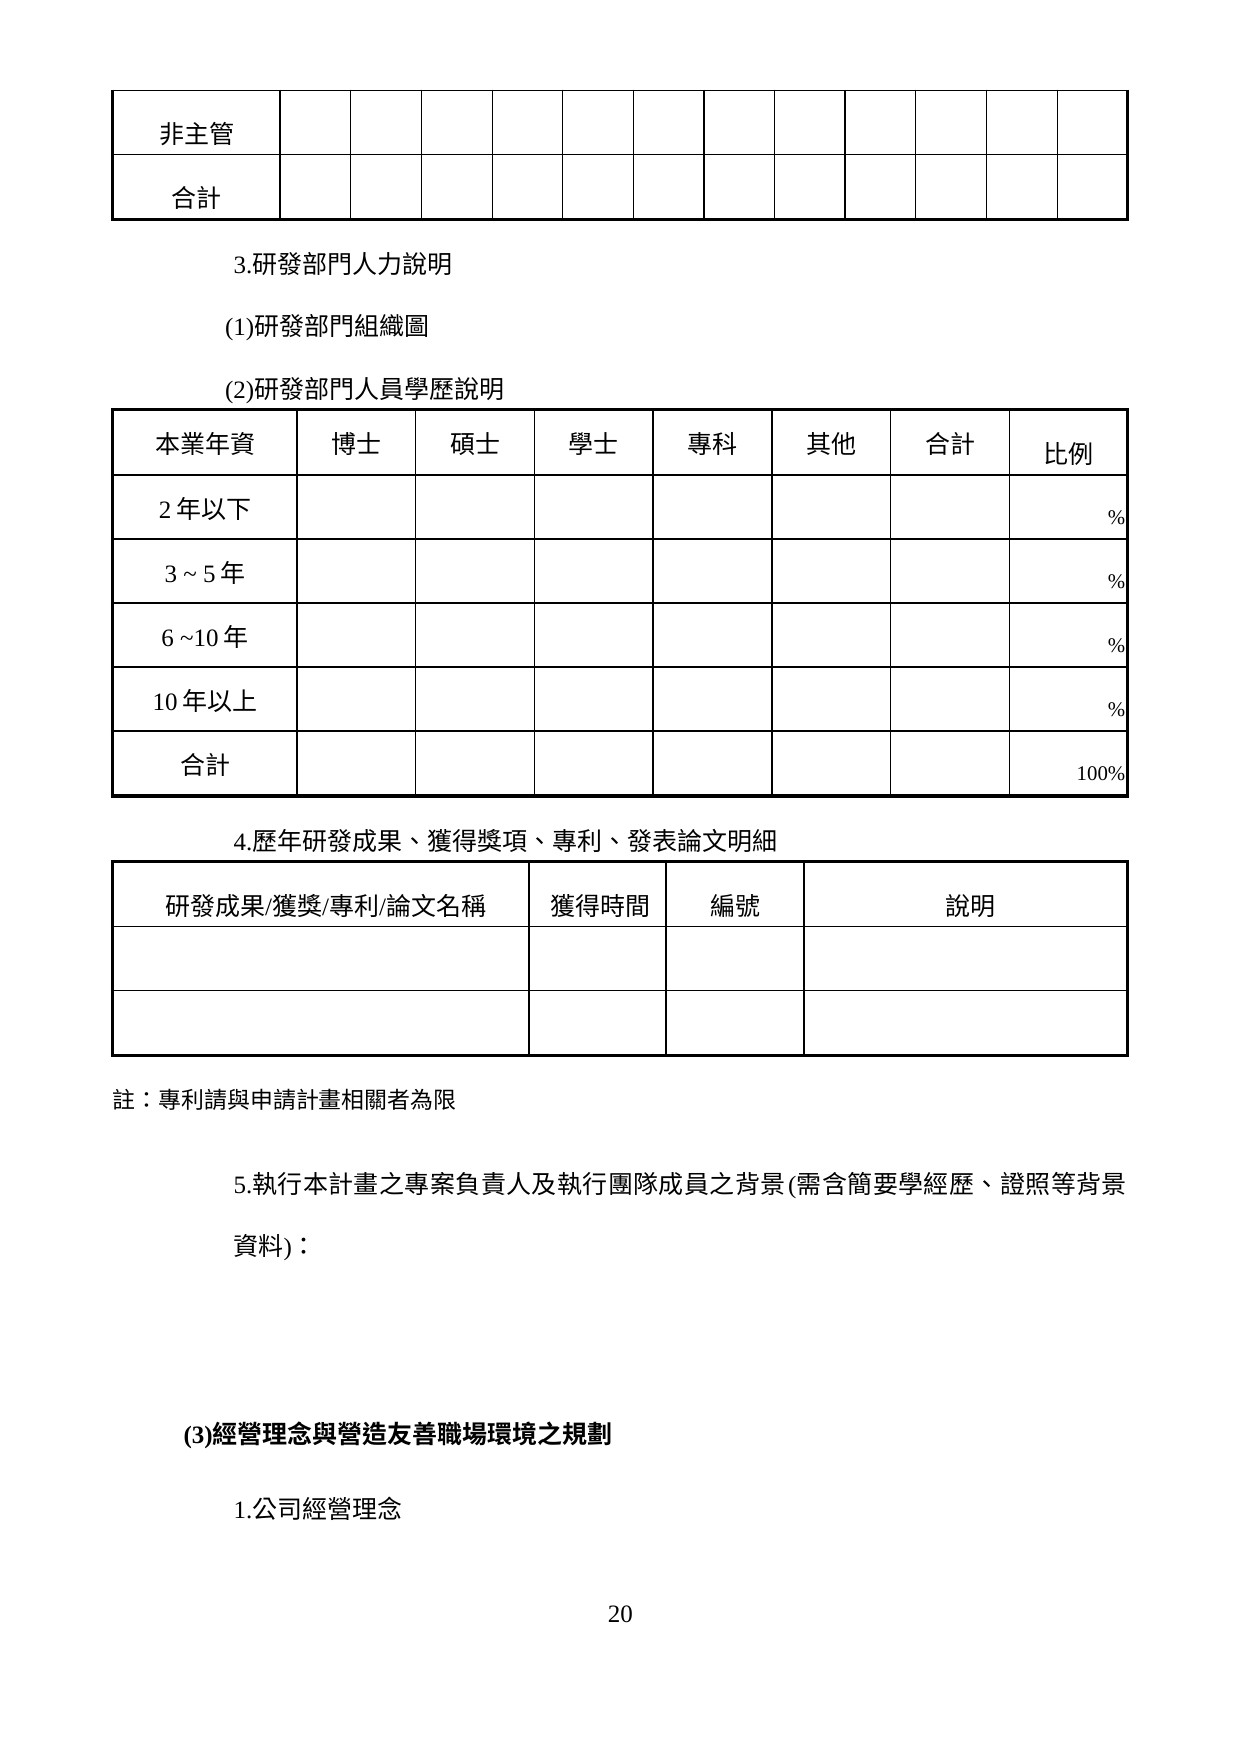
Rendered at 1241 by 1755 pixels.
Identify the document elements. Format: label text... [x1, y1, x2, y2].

table_cell [563, 91, 633, 154]
table_cell 合計 [114, 732, 296, 794]
table_cell [416, 668, 534, 730]
table_cell [493, 91, 562, 154]
list 研發部門人員學歷說明 [225, 346, 1128, 408]
table_cell [773, 476, 890, 538]
table_cell [416, 540, 534, 602]
table_cell [805, 927, 1126, 989]
table_cell [891, 476, 1009, 538]
table_cell [530, 991, 665, 1054]
table_cell [667, 991, 803, 1054]
table_cell 3 ~ 5年 [114, 540, 296, 602]
table_header 學士 [535, 411, 652, 474]
table_cell [416, 476, 534, 538]
list 經營理念與營造友善職場環境之規劃 [183, 1391, 1128, 1453]
table_cell [298, 540, 415, 602]
table_cell [351, 155, 421, 218]
table_cell [846, 91, 915, 154]
table_cell [987, 91, 1057, 154]
table_cell [298, 476, 415, 538]
table_header 碩士 [416, 411, 534, 474]
table_cell % [1010, 604, 1126, 666]
table_cell [987, 155, 1057, 218]
table_cell [535, 732, 652, 794]
table_header 研發成果/獲獎/專利/論文名稱 [114, 863, 528, 926]
text 註：專利請與申請計畫相關者為限 [112, 1057, 1128, 1119]
table_cell [891, 732, 1009, 794]
table_cell % [1010, 668, 1126, 730]
table_header 編號 [667, 863, 803, 926]
table_cell [773, 604, 890, 666]
table_cell [916, 91, 986, 154]
list 歷年研發成果、獲得獎項、專利、發表論文明細 [233, 798, 1128, 860]
table_cell [422, 91, 492, 154]
table_cell [281, 155, 350, 218]
table_cell [563, 155, 633, 218]
table_cell [654, 732, 771, 794]
table_cell [773, 732, 890, 794]
table_cell [493, 155, 562, 218]
list 公司經營理念 [233, 1466, 1128, 1528]
table_cell 10年以上 [114, 668, 296, 730]
table_cell [705, 155, 774, 218]
table_cell [535, 668, 652, 730]
table_cell [298, 732, 415, 794]
table_header 獲得時間 [530, 863, 665, 926]
table_cell 合計 [114, 155, 279, 218]
table_cell [891, 604, 1009, 666]
table_cell [530, 927, 665, 989]
table_cell [667, 927, 803, 989]
table_cell [654, 476, 771, 538]
table_header 說明 [805, 863, 1126, 926]
table_cell [705, 91, 774, 154]
table_cell [1058, 155, 1126, 218]
table_cell [775, 155, 844, 218]
table_cell [416, 732, 534, 794]
list 研發部門組織圖 [225, 283, 1128, 346]
table_header 專科 [654, 411, 771, 474]
table_cell [114, 991, 528, 1054]
table_cell 100% [1010, 732, 1126, 794]
table_header 本業年資 [114, 411, 296, 474]
table_cell [891, 540, 1009, 602]
list 執行本計畫之專案負責人及執行團隊成員之背景(需含簡要學經歷、證照等背景資料)： [233, 1141, 1128, 1266]
table_cell [773, 540, 890, 602]
table_cell [535, 476, 652, 538]
table_cell [298, 604, 415, 666]
table_cell [634, 91, 703, 154]
table_cell [916, 155, 986, 218]
table_cell [773, 668, 890, 730]
table_cell [535, 604, 652, 666]
table_cell [891, 668, 1009, 730]
table_cell [654, 540, 771, 602]
table_cell 2年以下 [114, 476, 296, 538]
table_cell [634, 155, 703, 218]
table_cell [351, 91, 421, 154]
table_header 比例 [1010, 411, 1126, 474]
table_cell [654, 604, 771, 666]
table_cell [416, 604, 534, 666]
table_cell [298, 668, 415, 730]
table_cell 6 ~10年 [114, 604, 296, 666]
table_cell [535, 540, 652, 602]
table_cell [422, 155, 492, 218]
table_cell 非主管 [114, 91, 279, 154]
list 研發部門人力說明 [233, 221, 1128, 283]
table_cell % [1010, 476, 1126, 538]
table_cell [805, 991, 1126, 1054]
table_cell [846, 155, 915, 218]
table_cell [1058, 91, 1126, 154]
table_header 博士 [298, 411, 415, 474]
table_header 合計 [891, 411, 1009, 474]
table_cell % [1010, 540, 1126, 602]
table_cell [281, 91, 350, 154]
table_header 其他 [773, 411, 890, 474]
table_cell [654, 668, 771, 730]
table_cell [775, 91, 844, 154]
table_cell [114, 927, 528, 989]
